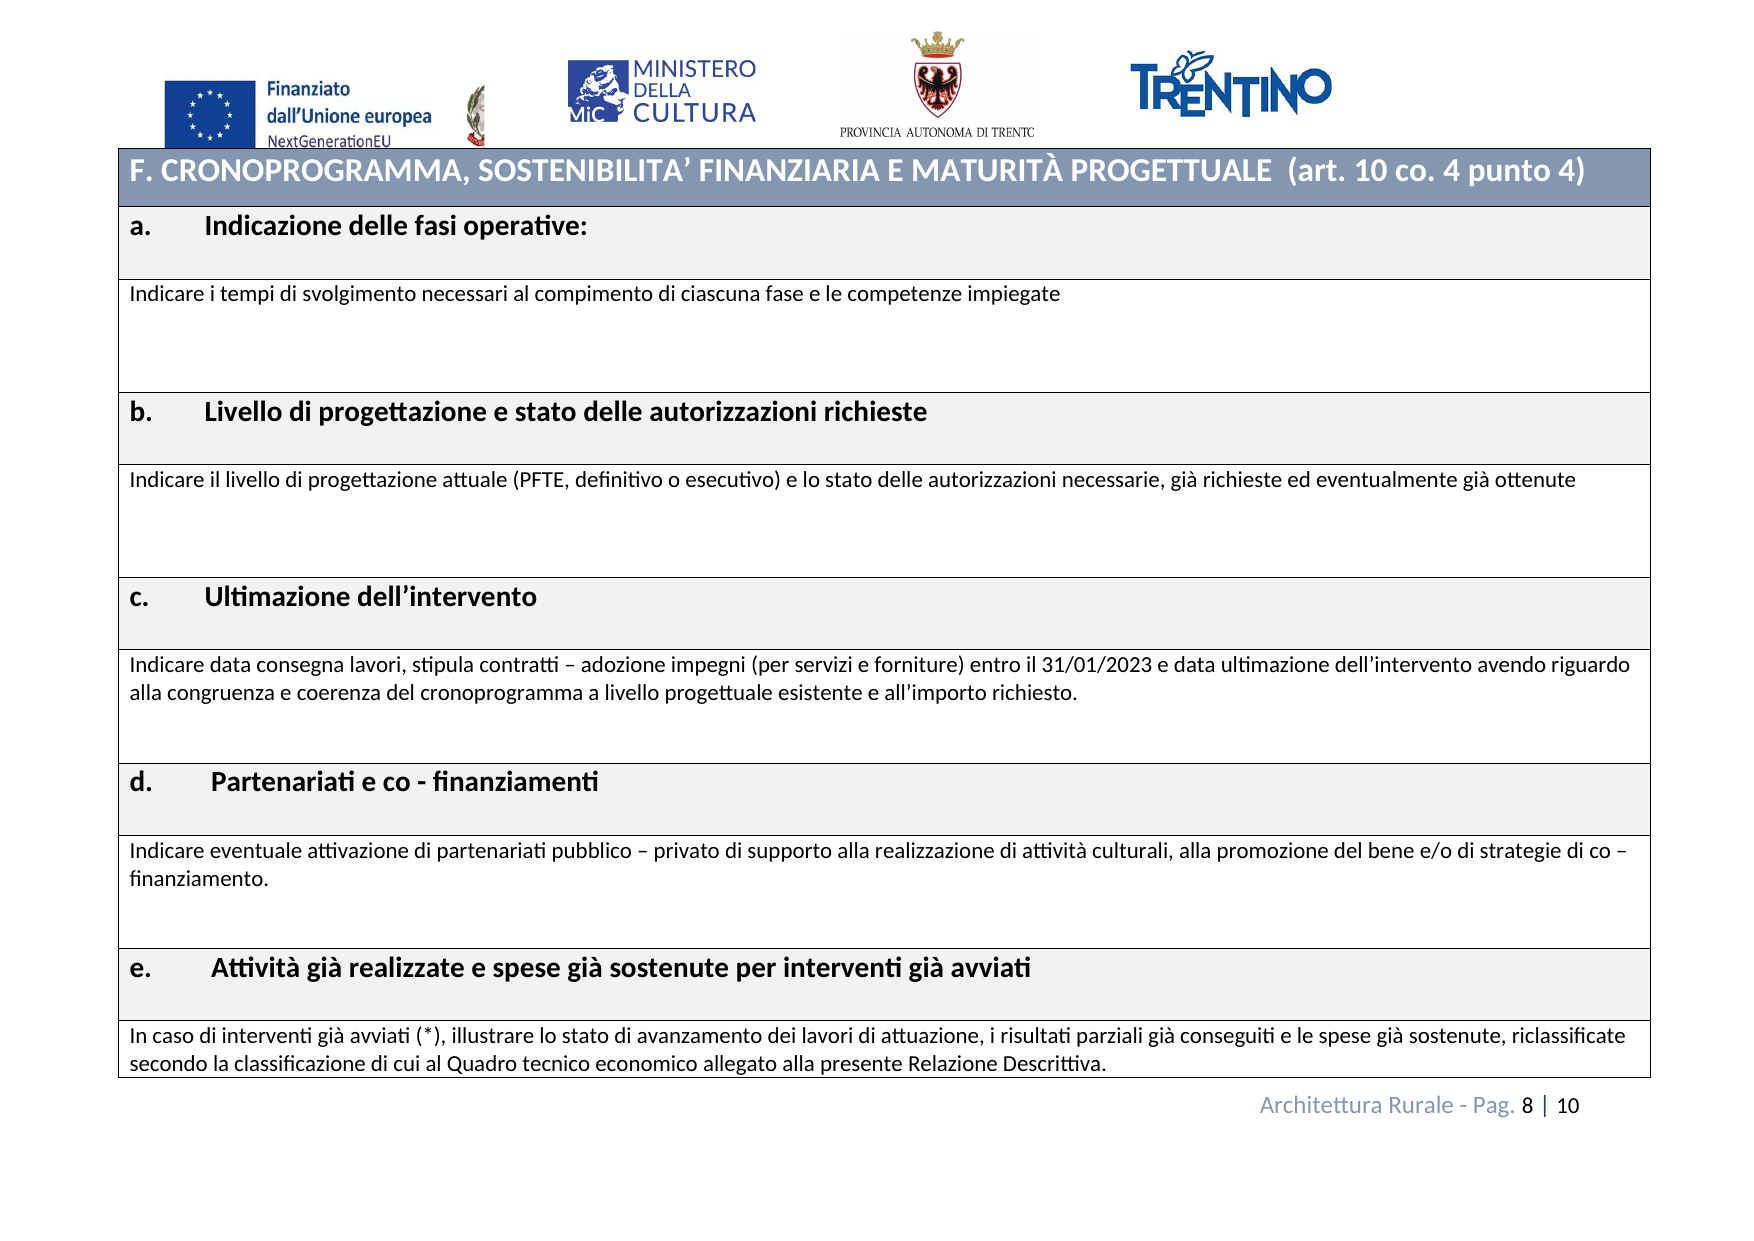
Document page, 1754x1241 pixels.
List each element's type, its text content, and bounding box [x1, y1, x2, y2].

table_cell In caso di interventi già avviati (*), illustrare lo stato di avanzamento dei lavori di attuazione, i risultati parziali già conseguiti e le spese già sostenute, riclassificate secondo la classificazione di cui al Quadro tecnico economico allegato alla presente Relazione Descrittiva. [119, 1021, 1650, 1077]
table_cell Indicare eventuale attivazione di partenariati pubblico – privato di supporto alla realizzazione di attività culturali, alla promozione del bene e/o di strategie di co – finanziamento. [119, 836, 1650, 948]
table_cell a. Indicazione delle fasi operative: [119, 207, 1650, 278]
table_cell e. Attività già realizzate e spese già sostenute per interventi già avviati [119, 949, 1650, 1020]
table_header F. CRONOPROGRAMMA, SOSTENIBILITA’ FINANZIARIA E MATURITÀ PROGETTUALE (art. 10 co. 4 punto 4) [119, 149, 1650, 206]
table_cell b. Livello di progettazione e stato delle autorizzazioni richieste [119, 393, 1650, 464]
picture [155, 72, 485, 148]
table_cell Indicare i tempi di svolgimento necessari al compimento di ciascuna fase e le competenze impiegate [119, 280, 1650, 392]
table_cell d. Partenariati e co - finanziamenti [119, 764, 1650, 835]
picture [1130, 50, 1332, 117]
picture [840, 31, 1034, 137]
table_cell c. Ultimazione dell’intervento [119, 578, 1650, 649]
picture [568, 60, 756, 122]
table_cell Indicare il livello di progettazione attuale (PFTE, definitivo o esecutivo) e lo stato delle autorizzazioni necessarie, già richieste ed eventualmente già ottenute [119, 465, 1650, 577]
table_cell Indicare data consegna lavori, stipula contratti – adozione impegni (per servizi e forniture) entro il 31/01/2023 e data ultimazione dell’intervento avendo riguardo alla congruenza e coerenza del cronoprogramma a livello progettuale esistente e all’importo richiesto. [119, 650, 1650, 762]
